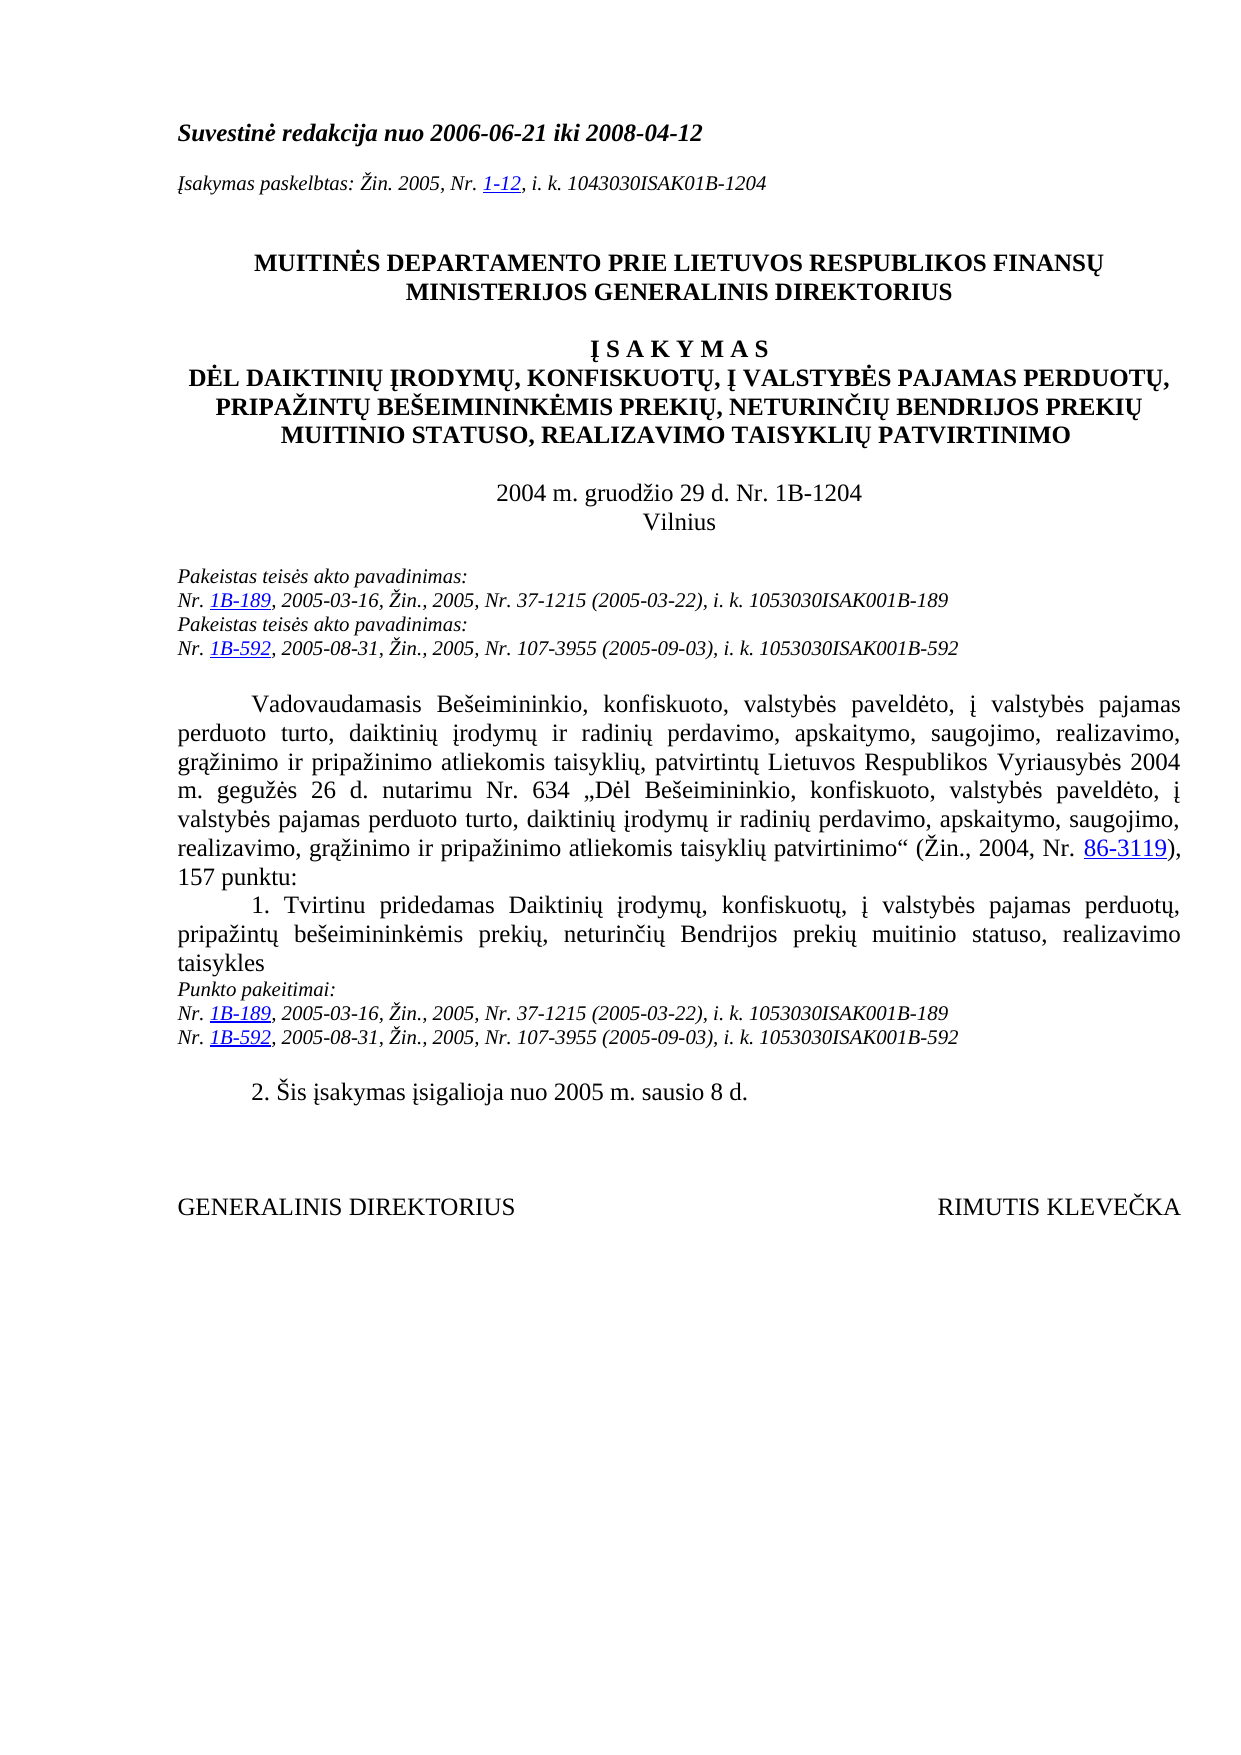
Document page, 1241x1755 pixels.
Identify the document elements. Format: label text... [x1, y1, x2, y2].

text GENERALINIS DIREKTORIUS RIMUTIS KLEVEČKA [177, 1192, 1181, 1221]
text Punkto pakeitimai: [177, 977, 1181, 1001]
text 1. Tvirtinu pridedamas Daiktinių įrodymų, konfiskuotų, į valstybės pajamas perduotų, pripažintų bešeimininkėmis prekių, neturinčių Bendrijos prekių muitinio statuso, realizavimo taisykles [177, 890, 1181, 977]
text Vadovaudamasis Bešeimininkio, konfiskuoto, valstybės paveldėto, į valstybės pajamas perduoto turto, daiktinių įrodymų ir radinių perdavimo, apskaitymo, saugojimo, realizavimo, grąžinimo ir pripažinimo atliekomis taisyklių, patvirtintų Lietuvos Respublikos Vyriausybės 2004 m. gegužės 26 d. nutarimu Nr. 634 „Dėl Bešeimininkio, konfiskuoto, valstybės paveldėto, į valstybės pajamas perduoto turto, daiktinių įrodymų ir radinių perdavimo, apskaitymo, saugojimo, realizavimo, grąžinimo ir pripažinimo atliekomis taisyklių patvirtinimo“ (Žin., 2004, Nr. 86-3119), 157 punktu: [177, 689, 1181, 890]
text 2. Šis įsakymas įsigalioja nuo 2005 m. sausio 8 d. [177, 1077, 1181, 1106]
text Suvestinė redakcija nuo 2006-06-21 iki 2008-04-12 [177, 118, 1181, 147]
text Vilnius [177, 507, 1181, 535]
text Pakeistas teisės akto pavadinimas: [177, 564, 1181, 588]
text Į S A K Y M A S [177, 334, 1181, 363]
text 2004 m. gruodžio 29 d. Nr. 1B-1204 [177, 478, 1181, 507]
text Nr. 1B-189, 2005-03-16, Žin., 2005, Nr. 37-1215 (2005-03-22), i. k. 1053030ISAK001B-189 [177, 1001, 1181, 1025]
text Pakeistas teisės akto pavadinimas: [177, 612, 1181, 636]
text Nr. 1B-592, 2005-08-31, Žin., 2005, Nr. 107-3955 (2005-09-03), i. k. 1053030ISAK001B-592 [177, 636, 1181, 660]
text DĖL DAIKTINIŲ ĮRODYMŲ, KONFISKUOTŲ, Į VALSTYBĖS PAJAMAS PERDUOTŲ, PRIPAŽINTŲ BEŠEIMININKĖMIS PREKIŲ, NETURINČIŲ BENDRIJOS PREKIŲ MUITINIO STATUSO, REALIZAVIMO TAISYKLIŲ PATVIRTINIMO [177, 363, 1181, 449]
text Nr. 1B-592, 2005-08-31, Žin., 2005, Nr. 107-3955 (2005-09-03), i. k. 1053030ISAK001B-592 [177, 1025, 1181, 1049]
text Įsakymas paskelbtas: Žin. 2005, Nr. 1-12, i. k. 1043030ISAK01B-1204 [177, 171, 1181, 195]
text Nr. 1B-189, 2005-03-16, Žin., 2005, Nr. 37-1215 (2005-03-22), i. k. 1053030ISAK001B-189 [177, 588, 1181, 612]
text MUITINĖS DEPARTAMENTO PRIE LIETUVOS RESPUBLIKOS FINANSŲ MINISTERIJOS GENERALINIS DIREKTORIUS [177, 248, 1181, 305]
